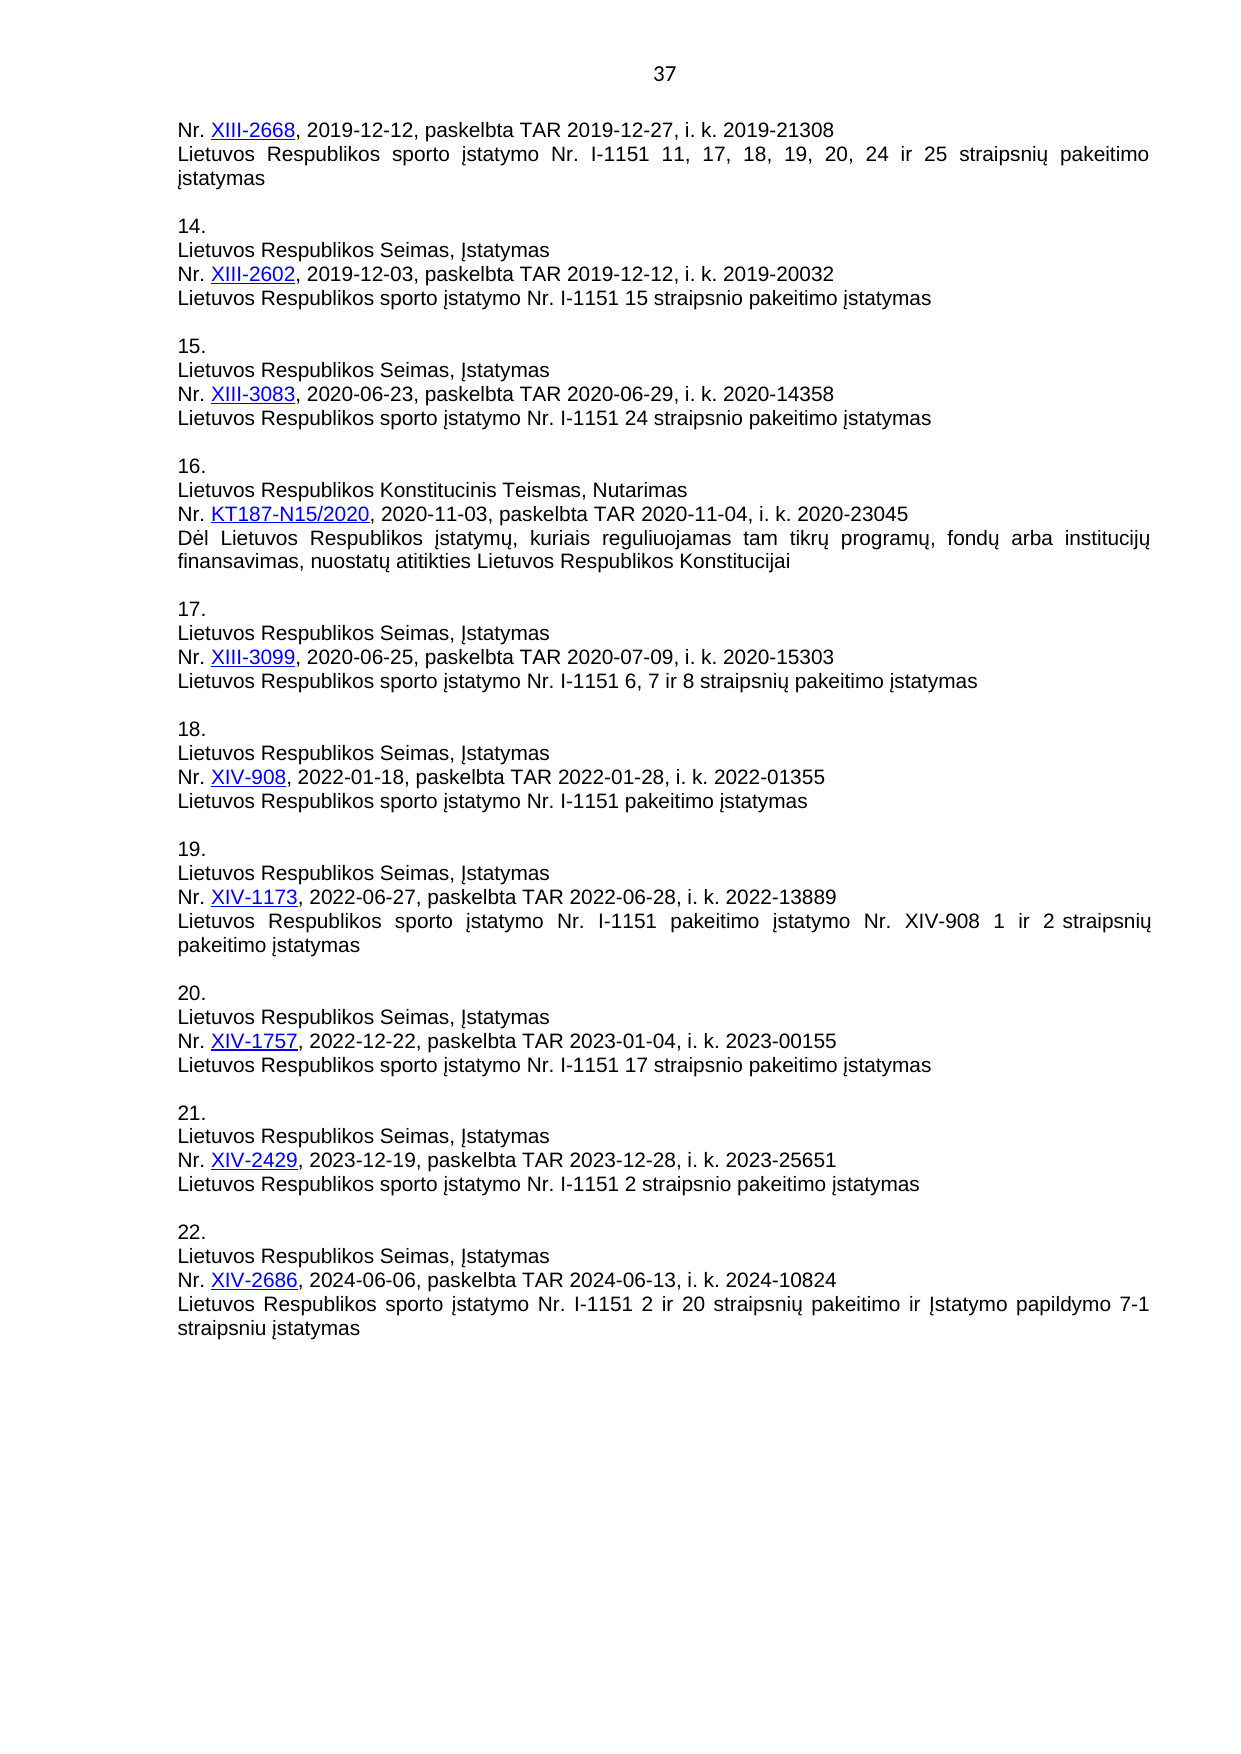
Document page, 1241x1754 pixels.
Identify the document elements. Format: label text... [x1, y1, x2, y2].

text Lietuvos Respublikos sporto įstatymo Nr. I-1151 24 straipsnio pakeitimo įstatymas [177, 406, 1152, 429]
text Nr. XIII-2602, 2019-12-03, paskelbta TAR 2019-12-12, i. k. 2019-20032 [177, 262, 1152, 286]
text Lietuvos Respublikos Seimas, Įstatymas [177, 741, 1152, 765]
text Lietuvos Respublikos sporto įstatymo Nr. I-1151 17 straipsnio pakeitimo įstatymas [177, 1052, 1152, 1076]
text 14. [177, 214, 1152, 238]
text Lietuvos Respublikos Seimas, Įstatymas [177, 621, 1152, 645]
text Nr. XIV-2686, 2024-06-06, paskelbta TAR 2024-06-13, i. k. 2024-10824 [177, 1268, 1152, 1292]
text Nr. XIII-3099, 2020-06-25, paskelbta TAR 2020-07-09, i. k. 2020-15303 [177, 645, 1152, 669]
text 20. [177, 981, 1152, 1004]
text 21. [177, 1100, 1152, 1124]
text Lietuvos Respublikos Seimas, Įstatymas [177, 358, 1152, 382]
text 18. [177, 717, 1152, 741]
text Lietuvos Respublikos Konstitucinis Teismas, Nutarimas [177, 477, 1152, 501]
text Lietuvos Respublikos sporto įstatymo Nr. I-1151 2 ir 20 straipsnių pakeitimo ir Įstatymo papildymo 7-1 straipsniu įstatymas [177, 1292, 1152, 1340]
text 17. [177, 597, 1152, 621]
text 19. [177, 837, 1152, 861]
text Nr. XIV-908, 2022-01-18, paskelbta TAR 2022-01-28, i. k. 2022-01355 [177, 765, 1152, 789]
text Lietuvos Respublikos Seimas, Įstatymas [177, 1244, 1152, 1268]
text Lietuvos Respublikos Seimas, Įstatymas [177, 1124, 1152, 1148]
text Nr. XIV-2429, 2023-12-19, paskelbta TAR 2023-12-28, i. k. 2023-25651 [177, 1148, 1152, 1172]
text Dėl Lietuvos Respublikos įstatymų, kuriais reguliuojamas tam tikrų programų, fondų arba institucijų finansavimas, nuostatų atitikties Lietuvos Respublikos Konstitucijai [177, 525, 1152, 573]
text 16. [177, 453, 1152, 477]
text Lietuvos Respublikos sporto įstatymo Nr. I-1151 6, 7 ir 8 straipsnių pakeitimo įstatymas [177, 669, 1152, 693]
text Lietuvos Respublikos sporto įstatymo Nr. I-1151 2 straipsnio pakeitimo įstatymas [177, 1172, 1152, 1196]
text Nr. XIII-3083, 2020-06-23, paskelbta TAR 2020-06-29, i. k. 2020-14358 [177, 382, 1152, 406]
text Nr. XIV-1757, 2022-12-22, paskelbta TAR 2023-01-04, i. k. 2023-00155 [177, 1028, 1152, 1052]
text Lietuvos Respublikos Seimas, Įstatymas [177, 238, 1152, 262]
text Lietuvos Respublikos sporto įstatymo Nr. I-1151 pakeitimo įstatymo Nr. XIV-908 1 ir 2 straipsnių pakeitimo įstatymas [177, 909, 1152, 957]
text Lietuvos Respublikos Seimas, Įstatymas [177, 1004, 1152, 1028]
text Lietuvos Respublikos sporto įstatymo Nr. I-1151 15 straipsnio pakeitimo įstatymas [177, 286, 1152, 310]
text Nr. XIV-1173, 2022-06-27, paskelbta TAR 2022-06-28, i. k. 2022-13889 [177, 885, 1152, 909]
text Nr. XIII-2668, 2019-12-12, paskelbta TAR 2019-12-27, i. k. 2019-21308 [177, 118, 1152, 142]
text Lietuvos Respublikos sporto įstatymo Nr. I-1151 11, 17, 18, 19, 20, 24 ir 25 straipsnių pakeitimo įstatymas [177, 142, 1152, 190]
text Lietuvos Respublikos sporto įstatymo Nr. I-1151 pakeitimo įstatymas [177, 789, 1152, 813]
text Lietuvos Respublikos Seimas, Įstatymas [177, 861, 1152, 885]
text 15. [177, 334, 1152, 358]
text 22. [177, 1220, 1152, 1244]
text Nr. KT187-N15/2020, 2020-11-03, paskelbta TAR 2020-11-04, i. k. 2020-23045 [177, 501, 1152, 525]
